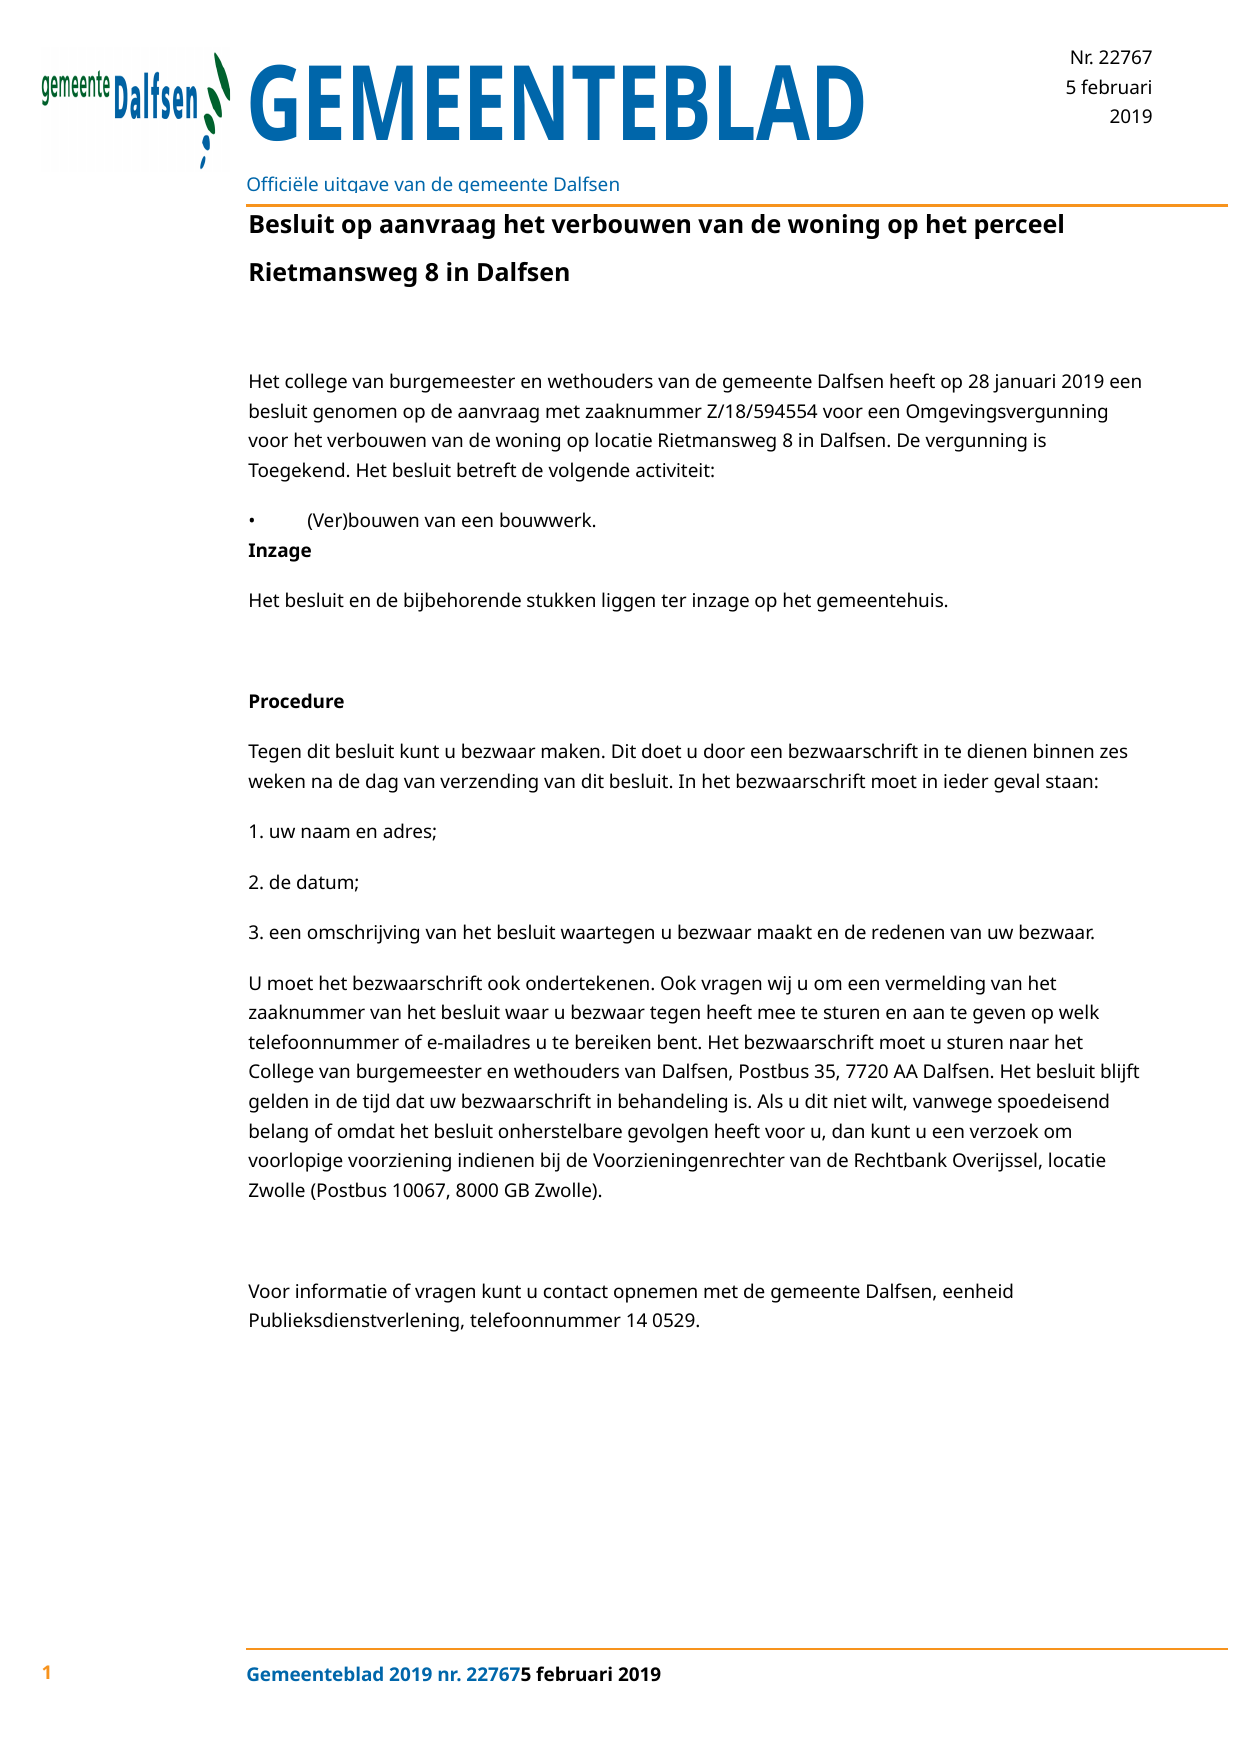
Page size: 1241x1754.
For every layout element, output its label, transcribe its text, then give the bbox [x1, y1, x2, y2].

text U moet het bezwaarschrift ook ondertekenen. Ook vragen wij u om een vermelding van het zaaknummer van het besluit waar u bezwaar tegen heeft mee te sturen en aan te geven op welk telefoonnummer of e-mailadres u te bereiken bent. Het bezwaarschrift moet u sturen naar het College van burgemeester en wethouders van Dalfsen, Postbus 35, 7720 AA Dalfsen. Het besluit blijft gelden in de tijd dat uw bezwaarschrift in behandeling is. Als u dit niet wilt, vanwege spoedeisend belang of omdat het besluit onherstelbare gevolgen heeft voor u, dan kunt u een verzoek om voorlopige voorziening indienen bij de Voorzieningenrechter van de Rechtbank Overijssel, locatie Zwolle (Postbus 10067, 8000 GB Zwolle). [248, 970, 1152, 1203]
text Inzage [248, 537, 1152, 563]
text Procedure [248, 688, 1152, 714]
text 2. de datum; [248, 869, 1152, 895]
text Voor informatie of vragen kunt u contact opnemen met de gemeente Dalfsen, eenheid Publieksdienstverlening, telefoonnummer 14 0529. [248, 1278, 1152, 1333]
text Tegen dit besluit kunt u bezwaar maken. Dit doet u door een bezwaarschrift in te dienen binnen zes weken na de dag van verzending van dit besluit. In het bezwaarschrift moet in ieder geval staan: [248, 739, 1152, 794]
text 1. uw naam en adres; [248, 819, 1152, 844]
text Het besluit en de bijbehorende stukken liggen ter inzage op het gemeentehuis. [248, 587, 1152, 613]
list (Ver)bouwen van een bouwwerk. [248, 507, 1152, 533]
picture [41, 47, 231, 172]
text 3. een omschrijving van het besluit waartegen u bezwaar maakt en de redenen van uw bezwaar. [248, 919, 1152, 945]
text Het college van burgemeester en wethouders van de gemeente Dalfsen heeft op 28 januari 2019 een besluit genomen op de aanvraag met zaaknummer Z/18/594554 voor een Omgevingsvergunning voor het verbouwen van de woning op locatie Rietmansweg 8 in Dalfsen. De vergunning is Toegekend. Het besluit betreft de volgende activiteit: [248, 368, 1152, 483]
text Besluit op aanvraag het verbouwen van de woning op het perceel Rietmansweg 8 in Dalfsen [248, 207, 1152, 288]
